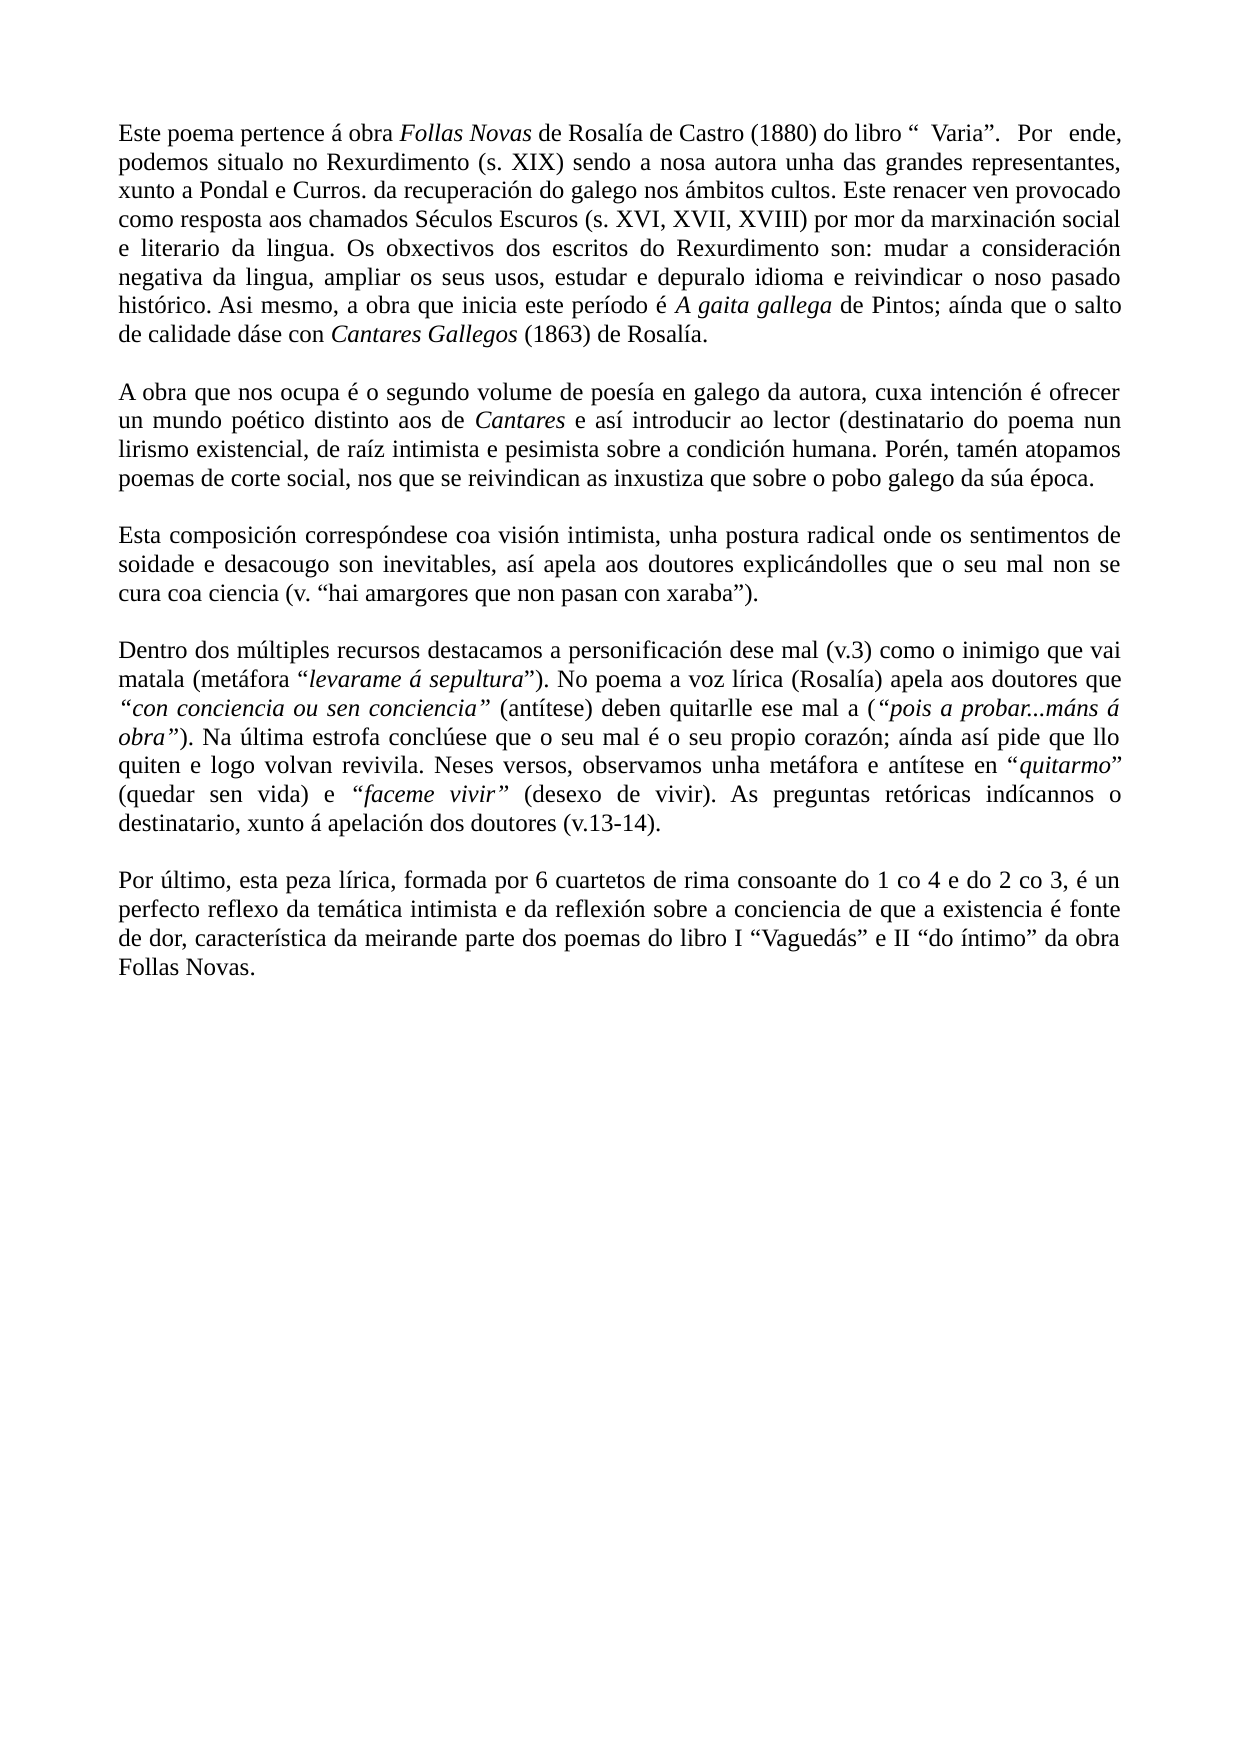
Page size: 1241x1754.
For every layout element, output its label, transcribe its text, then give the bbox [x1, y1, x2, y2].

text Por último, esta peza lírica, formada por 6 cuartetos de rima consoante do 1 co 4 e do 2 co 3, é un perfecto reflexo da temática intimista e da reflexión sobre a conciencia de que a existencia é fonte de dor, característica da meirande parte dos poemas do libro I “Vaguedás” e II “do íntimo” da obra Follas Novas. [118, 866, 1122, 981]
text Dentro dos múltiples recursos destacamos a personificación dese mal (v.3) como o inimigo que vai matala (metáfora “levarame á sepultura”). No poema a voz lírica (Rosalía) apela aos doutores que “con conciencia ou sen conciencia” (antítese) deben quitarlle ese mal a (“pois a probar...máns á obra”). Na última estrofa conclúese que o seu mal é o seu propio corazón; aínda así pide que llo quiten e logo volvan revivila. Neses versos, observamos unha metáfora e antítese en “quitarmo” (quedar sen vida) e “faceme vivir” (desexo de vivir). As preguntas retóricas indícannos o destinatario, xunto á apelación dos doutores (v.13-14). [118, 636, 1122, 837]
text Este poema pertence á obra Follas Novas de Rosalía de Castro (1880) do libro “ Varia”. Por ende, podemos situalo no Rexurdimento (s. XIX) sendo a nosa autora unha das grandes representantes, xunto a Pondal e Curros. da recuperación do galego nos ámbitos cultos. Este renacer ven provocado como resposta aos chamados Séculos Escuros (s. XVI, XVII, XVIII) por mor da marxinación social e literario da lingua. Os obxectivos dos escritos do Rexurdimento son: mudar a consideración negativa da lingua, ampliar os seus usos, estudar e depuralo idioma e reivindicar o noso pasado histórico. Asi mesmo, a obra que inicia este período é A gaita gallega de Pintos; aínda que o salto de calidade dáse con Cantares Gallegos (1863) de Rosalía. [118, 118, 1122, 348]
text A obra que nos ocupa é o segundo volume de poesía en galego da autora, cuxa intención é ofrecer un mundo poético distinto aos de Cantares e así introducir ao lector (destinatario do poema nun lirismo existencial, de raíz intimista e pesimista sobre a condición humana. Porén, tamén atopamos poemas de corte social, nos que se reivindican as inxustiza que sobre o pobo galego da súa época. [118, 377, 1122, 492]
text Esta composición correspóndese coa visión intimista, unha postura radical onde os sentimentos de soidade e desacougo son inevitables, así apela aos doutores explicándolles que o seu mal non se cura coa ciencia (v. “hai amargores que non pasan con xaraba”). [118, 521, 1122, 607]
